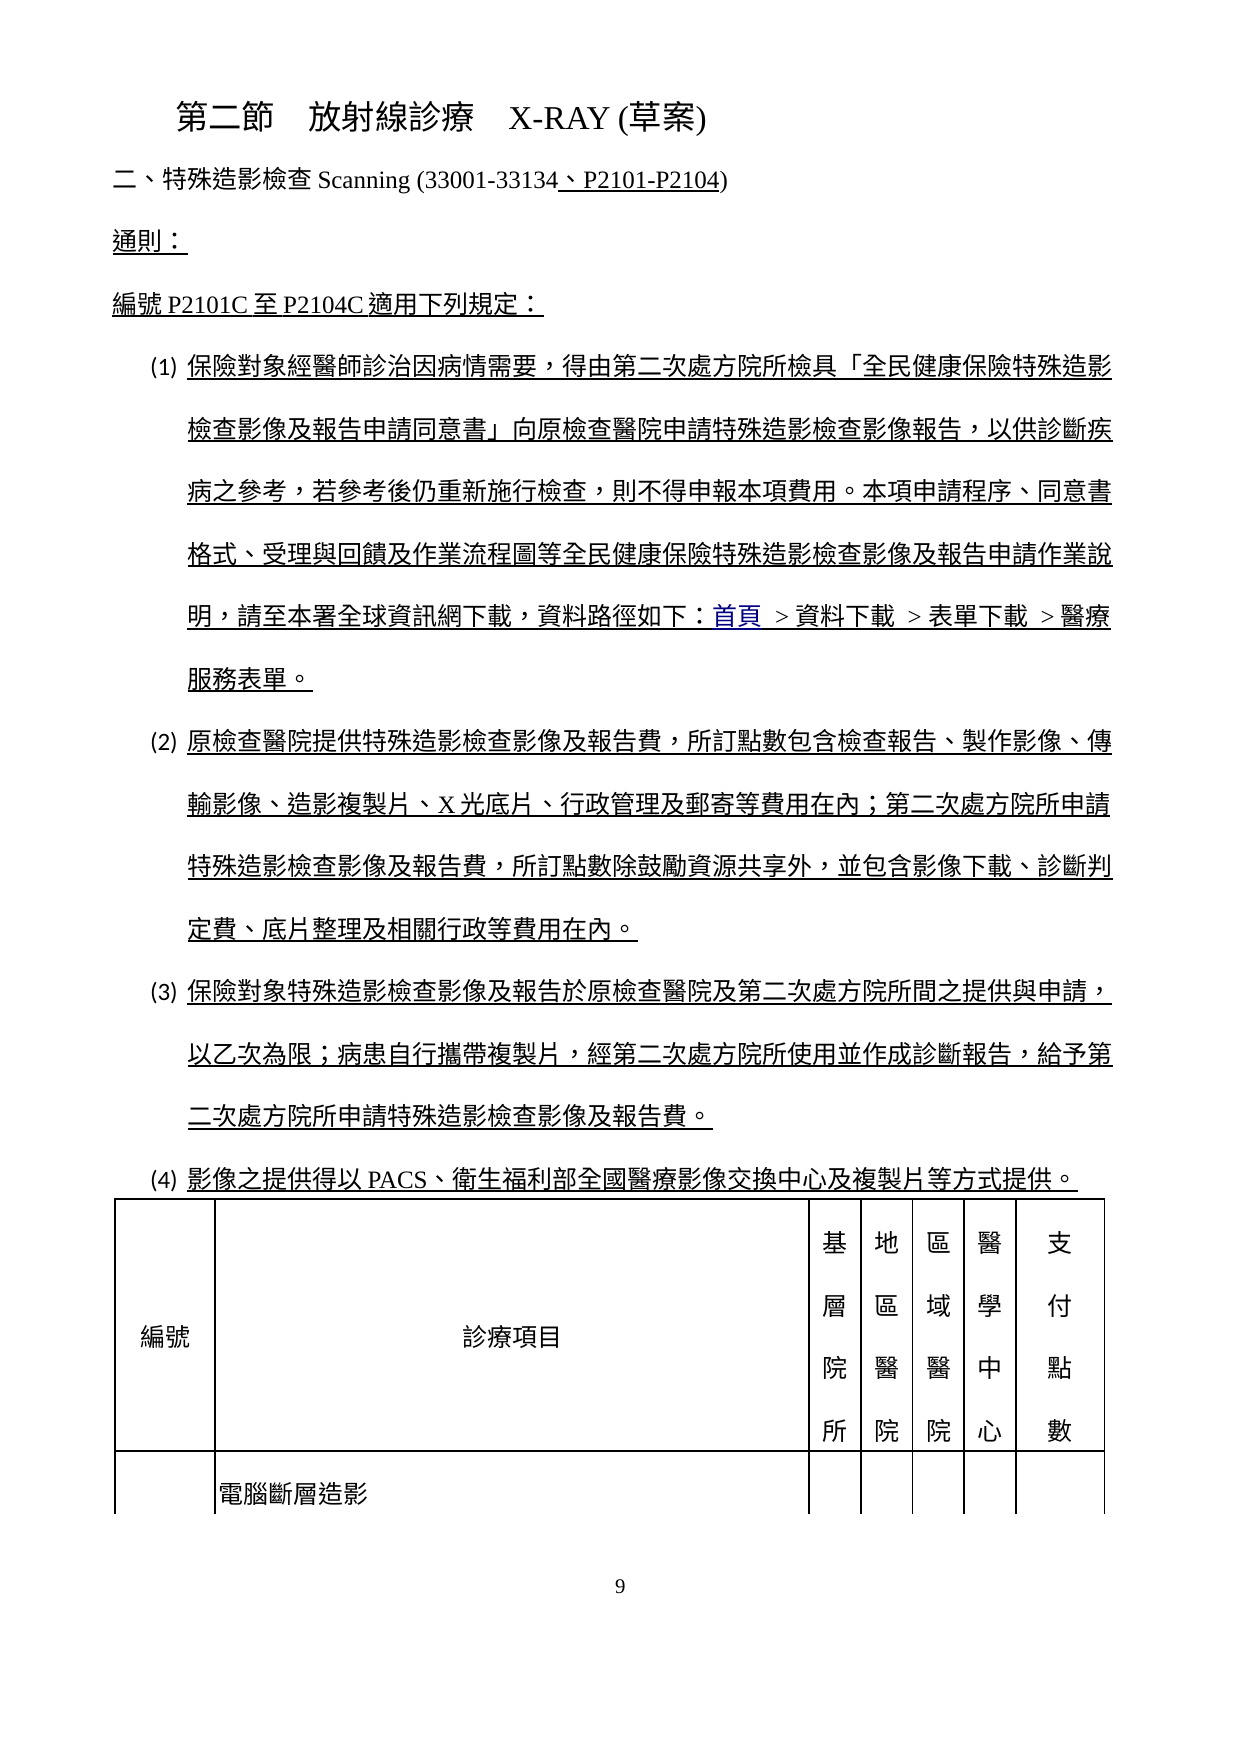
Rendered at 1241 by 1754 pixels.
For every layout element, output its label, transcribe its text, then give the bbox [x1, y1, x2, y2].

table_header 編號 [116, 1200, 214, 1450]
list 保險對象經醫師診治因病情需要，得由第二次處方院所檢具「全民健康保險特殊造影檢查影像及報告申請同意書」向原檢查醫院申請特殊造影檢查影像報告，以供診斷疾病之參考，若參考後仍重新施行檢查，則不得申報本項費用。本項申請程序、同意書格式、受理與回饋及作業流程圖等全民健康保險特殊造影檢查影像及報告申請作業說明，請至本署全球資訊網下載，資料路徑如下：首頁 > 資料下載 > 表單下載 > 醫療服務表單。 [150, 323, 1128, 698]
text 第二節 放射線診療 X-RAY (草案) [175, 73, 1128, 136]
table_cell [913, 1452, 963, 1514]
text 二、特殊造影檢查Scanning (33001-33134、P2101-P2104) [112, 136, 1128, 198]
list 保險對象特殊造影檢查影像及報告於原檢查醫院及第二次處方院所間之提供與申請，以乙次為限；病患自行攜帶複製片，經第二次處方院所使用並作成診斷報告，給予第二次處方院所申請特殊造影檢查影像及報告費。 [150, 948, 1128, 1136]
table_cell [116, 1452, 214, 1514]
table_header 支 付 點 數 [1017, 1200, 1104, 1450]
table_cell 電腦斷層造影 [216, 1452, 808, 1514]
table_header 地 區 醫 院 [862, 1200, 912, 1450]
table_cell [1017, 1452, 1104, 1514]
table_header 醫 學 中 心 [965, 1200, 1015, 1450]
text 編號P2101C至P2104C適用下列規定： [112, 261, 1128, 323]
table_cell [862, 1452, 912, 1514]
table_header 基 層 院 所 [810, 1200, 860, 1450]
list 影像之提供得以PACS、衛生福利部全國醫療影像交換中心及複製片等方式提供。 [150, 1136, 1128, 1198]
list 原檢查醫院提供特殊造影檢查影像及報告費，所訂點數包含檢查報告、製作影像、傳輸影像、造影複製片、X光底片、行政管理及郵寄等費用在內；第二次處方院所申請特殊造影檢查影像及報告費，所訂點數除鼓勵資源共享外，並包含影像下載、診斷判定費、底片整理及相關行政等費用在內。 [150, 698, 1128, 948]
table_cell [965, 1452, 1015, 1514]
table_cell [810, 1452, 860, 1514]
text 通則： [112, 198, 1128, 261]
table_header 區 域 醫 院 [913, 1200, 963, 1450]
table_header 診療項目 [216, 1200, 808, 1450]
